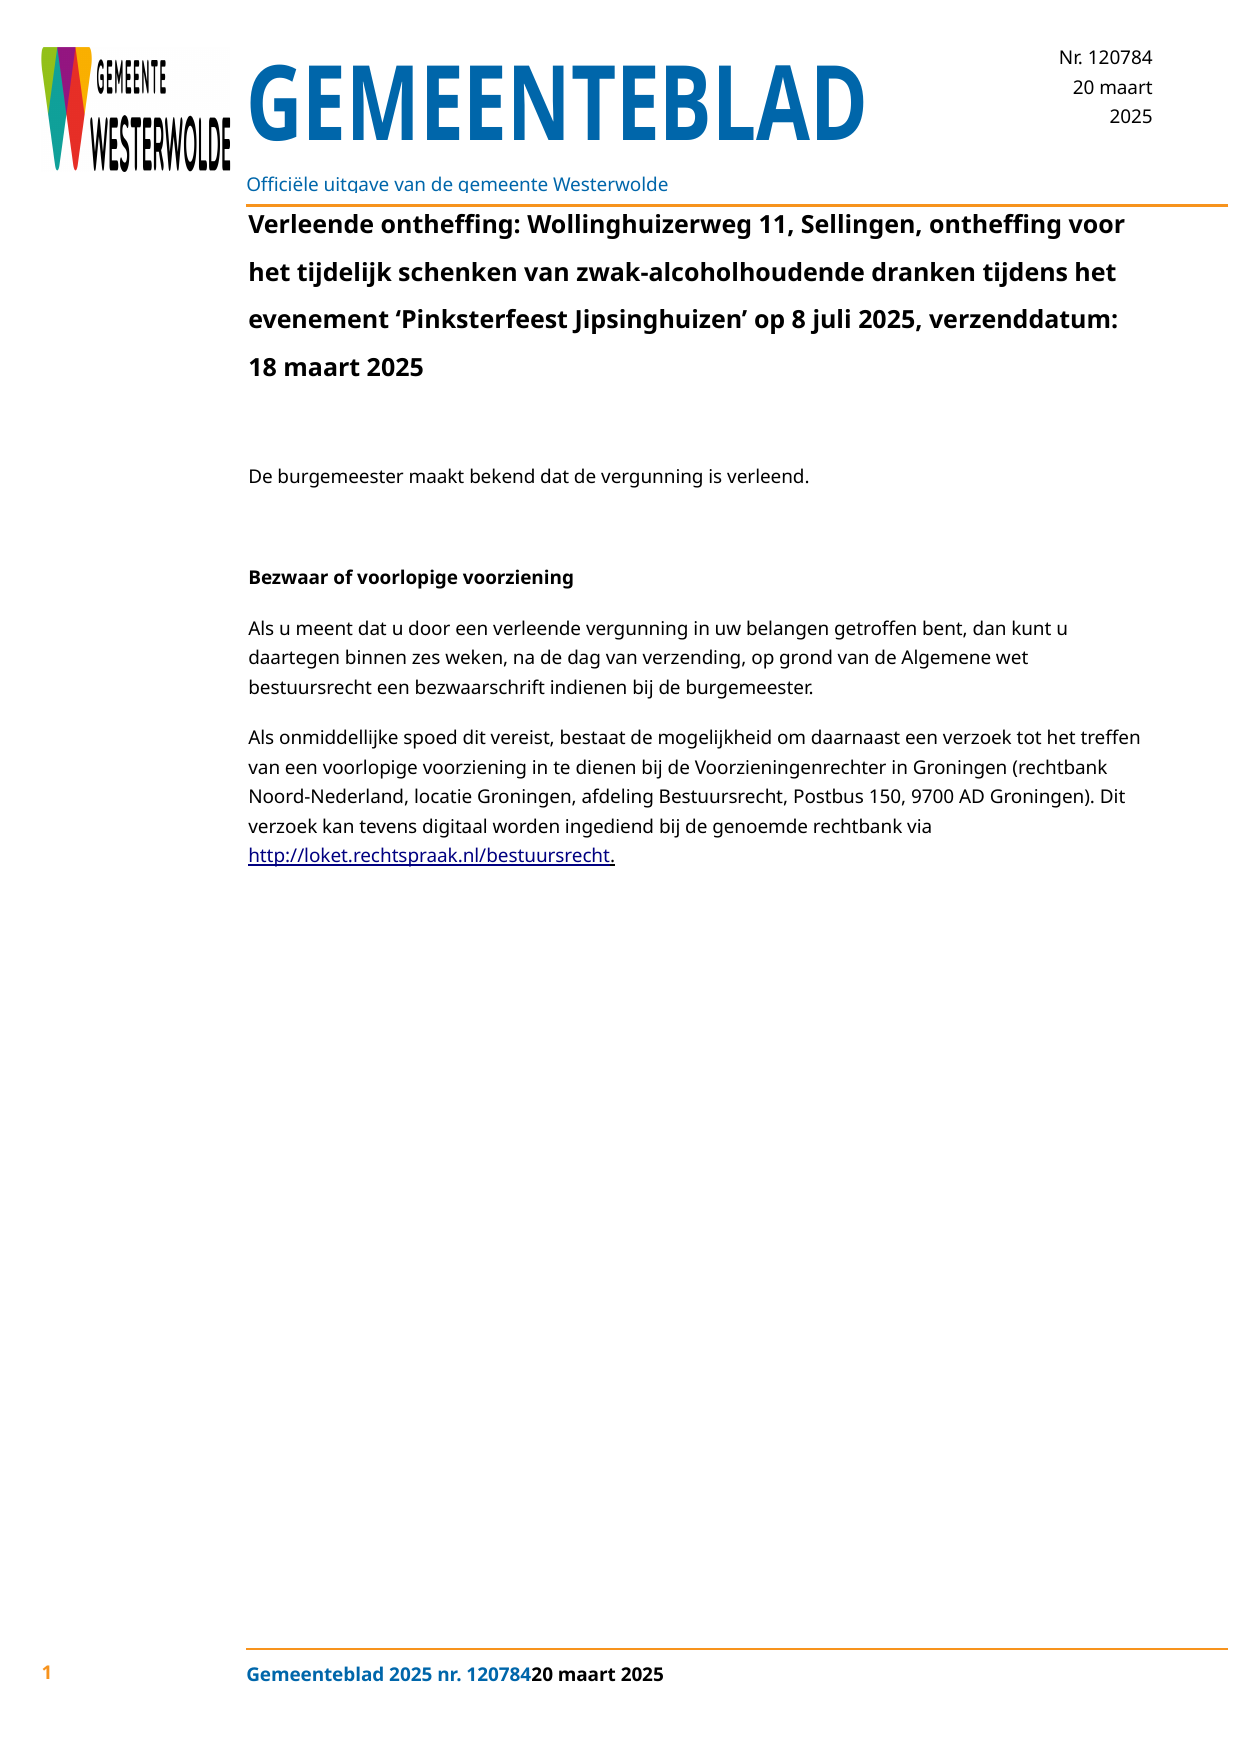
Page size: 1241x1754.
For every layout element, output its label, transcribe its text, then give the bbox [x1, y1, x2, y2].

text Als onmiddellijke spoed dit vereist, bestaat de mogelijkheid om daarnaast een verzoek tot het treffen van een voorlopige voorziening in te dienen bij de Voorzieningenrechter in Groningen (rechtbank Noord-Nederland, locatie Groningen, afdeling Bestuursrecht, Postbus 150, 9700 AD Groningen). Dit verzoek kan tevens digitaal worden ingediend bij de genoemde rechtbank via http://loket.rechtspraak.nl/bestuursrecht. [248, 724, 1152, 868]
text De burgemeester maakt bekend dat de vergunning is verleend. [248, 463, 1152, 489]
text Verleende ontheffing: Wollinghuizerweg 11, Sellingen, ontheffing voor het tijdelijk schenken van zwak-alcoholhoudende dranken tijdens het evenement ‘Pinksterfeest Jipsinghuizen’ op 8 juli 2025, verzenddatum: 18 maart 2025 [248, 207, 1152, 384]
text Als u meent dat u door een verleende vergunning in uw belangen getroffen bent, dan kunt u daartegen binnen zes weken, na de dag van verzending, op grond van de Algemene wet bestuursrecht een bezwaarschrift indienen bij de burgemeester. [248, 615, 1152, 700]
picture [41, 47, 231, 172]
text Bezwaar of voorlopige voorziening [248, 564, 1152, 590]
